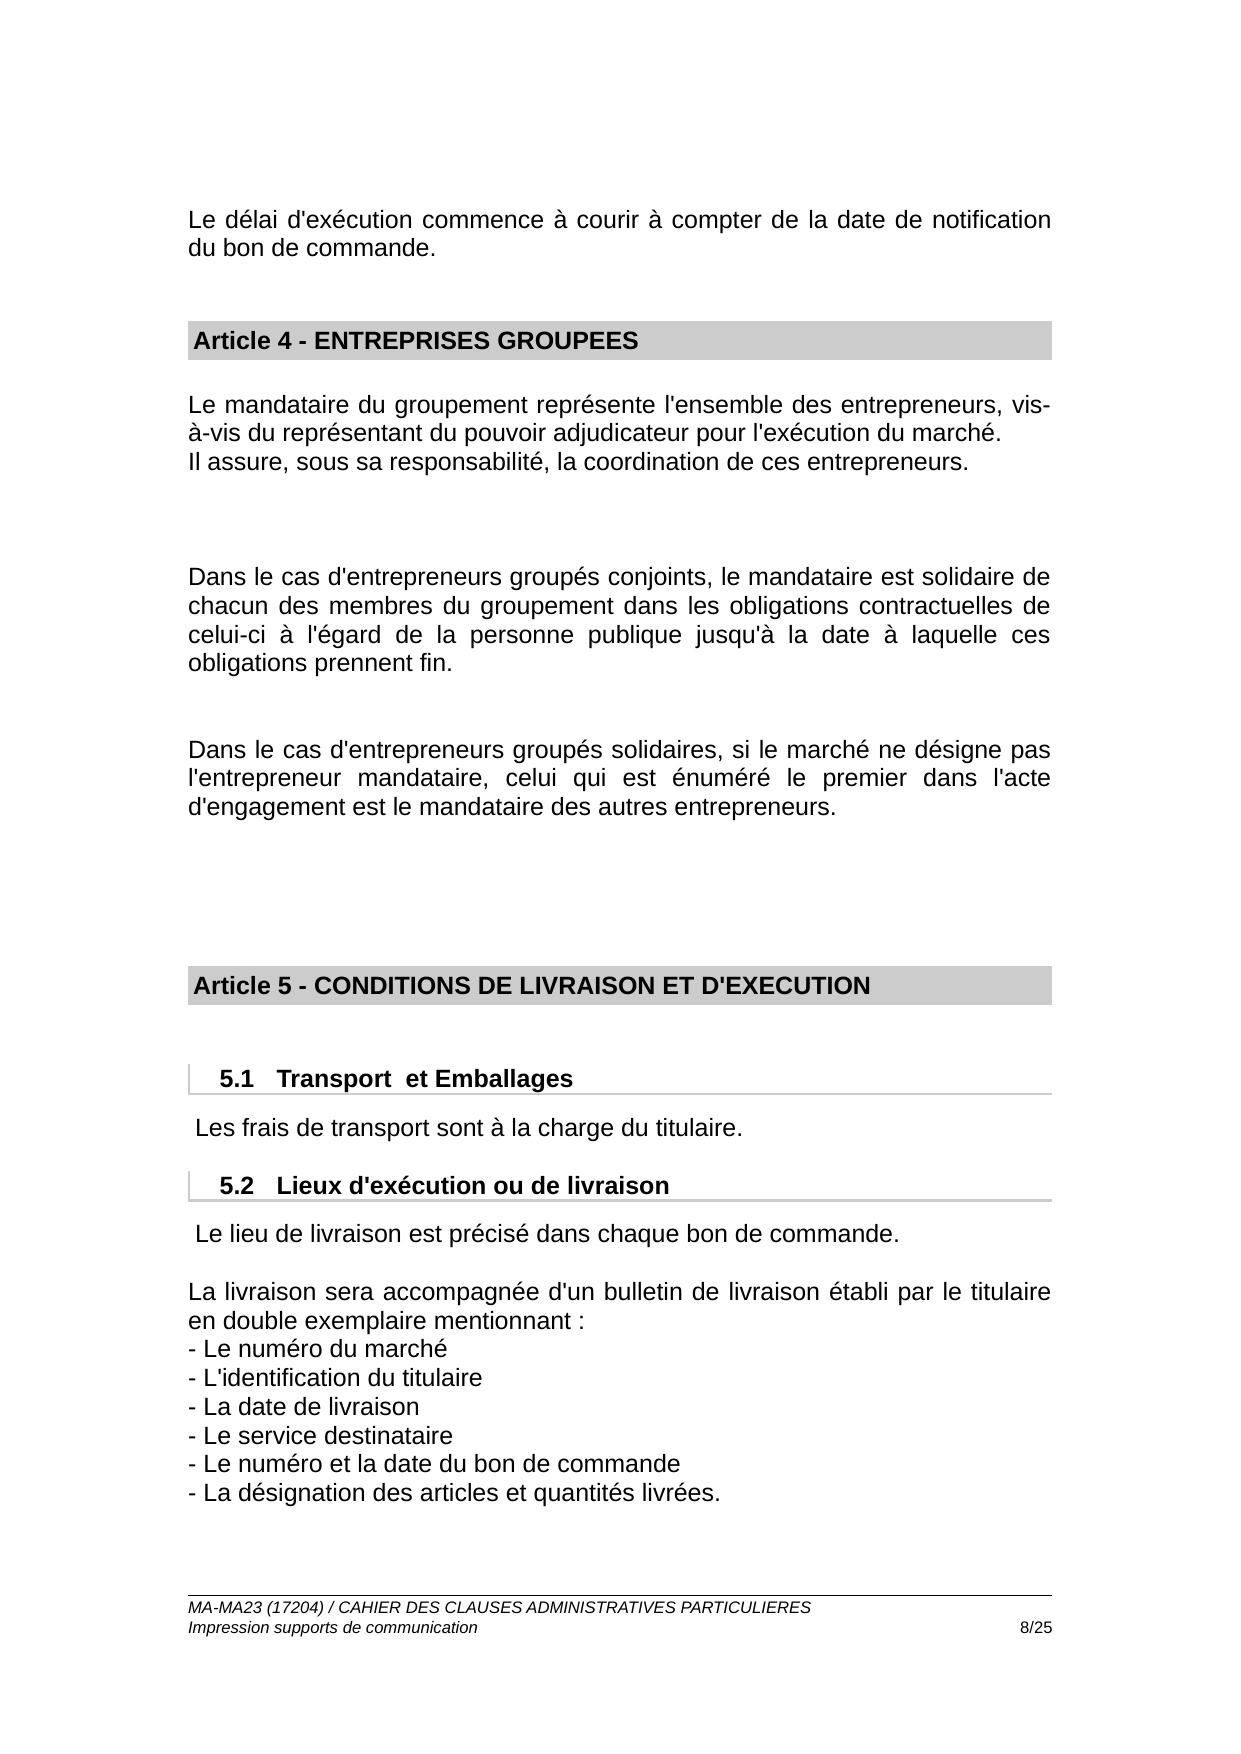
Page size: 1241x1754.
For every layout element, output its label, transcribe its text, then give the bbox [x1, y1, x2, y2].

subtitle Lieux d'exécution ou de livraison [190, 1171, 1052, 1199]
text Il assure, sous sa responsabilité, la coordination de ces entrepreneurs. [188, 447, 1052, 476]
text Les frais de transport sont à la charge du titulaire. [188, 1113, 1052, 1141]
text Le délai d'exécution commence à courir à compter de la date de notification du bon de commande. [188, 204, 1052, 262]
text La livraison sera accompagnée d'un bulletin de livraison établi par le titulaire en double exemplaire mentionnant : [188, 1277, 1052, 1334]
text - La date de livraison [188, 1392, 1052, 1421]
text - La désignation des articles et quantités livrées. [188, 1478, 1052, 1507]
subtitle ENTREPRISES GROUPEES [190, 323, 1050, 358]
text Le mandataire du groupement représente l'ensemble des entrepreneurs, vis-à-vis du représentant du pouvoir adjudicateur pour l'exécution du marché. [188, 389, 1052, 447]
text - L'identification du titulaire [188, 1363, 1052, 1392]
subtitle Transport et Emballages [190, 1064, 1052, 1093]
text - Le numéro du marché [188, 1334, 1052, 1363]
subtitle CONDITIONS DE LIVRAISON ET D'EXECUTION [190, 968, 1050, 1003]
text Dans le cas d'entrepreneurs groupés conjoints, le mandataire est solidaire de chacun des membres du groupement dans les obligations contractuelles de celui-ci à l'égard de la personne publique jusqu'à la date à laquelle ces obligations prennent fin. [188, 562, 1052, 677]
text Le lieu de livraison est précisé dans chaque bon de commande. [188, 1219, 1052, 1248]
text Dans le cas d'entrepreneurs groupés solidaires, si le marché ne désigne pas l'entrepreneur mandataire, celui qui est énuméré le premier dans l'acte d'engagement est le mandataire des autres entrepreneurs. [188, 734, 1052, 821]
text - Le numéro et la date du bon de commande [188, 1449, 1052, 1478]
text - Le service destinataire [188, 1421, 1052, 1449]
